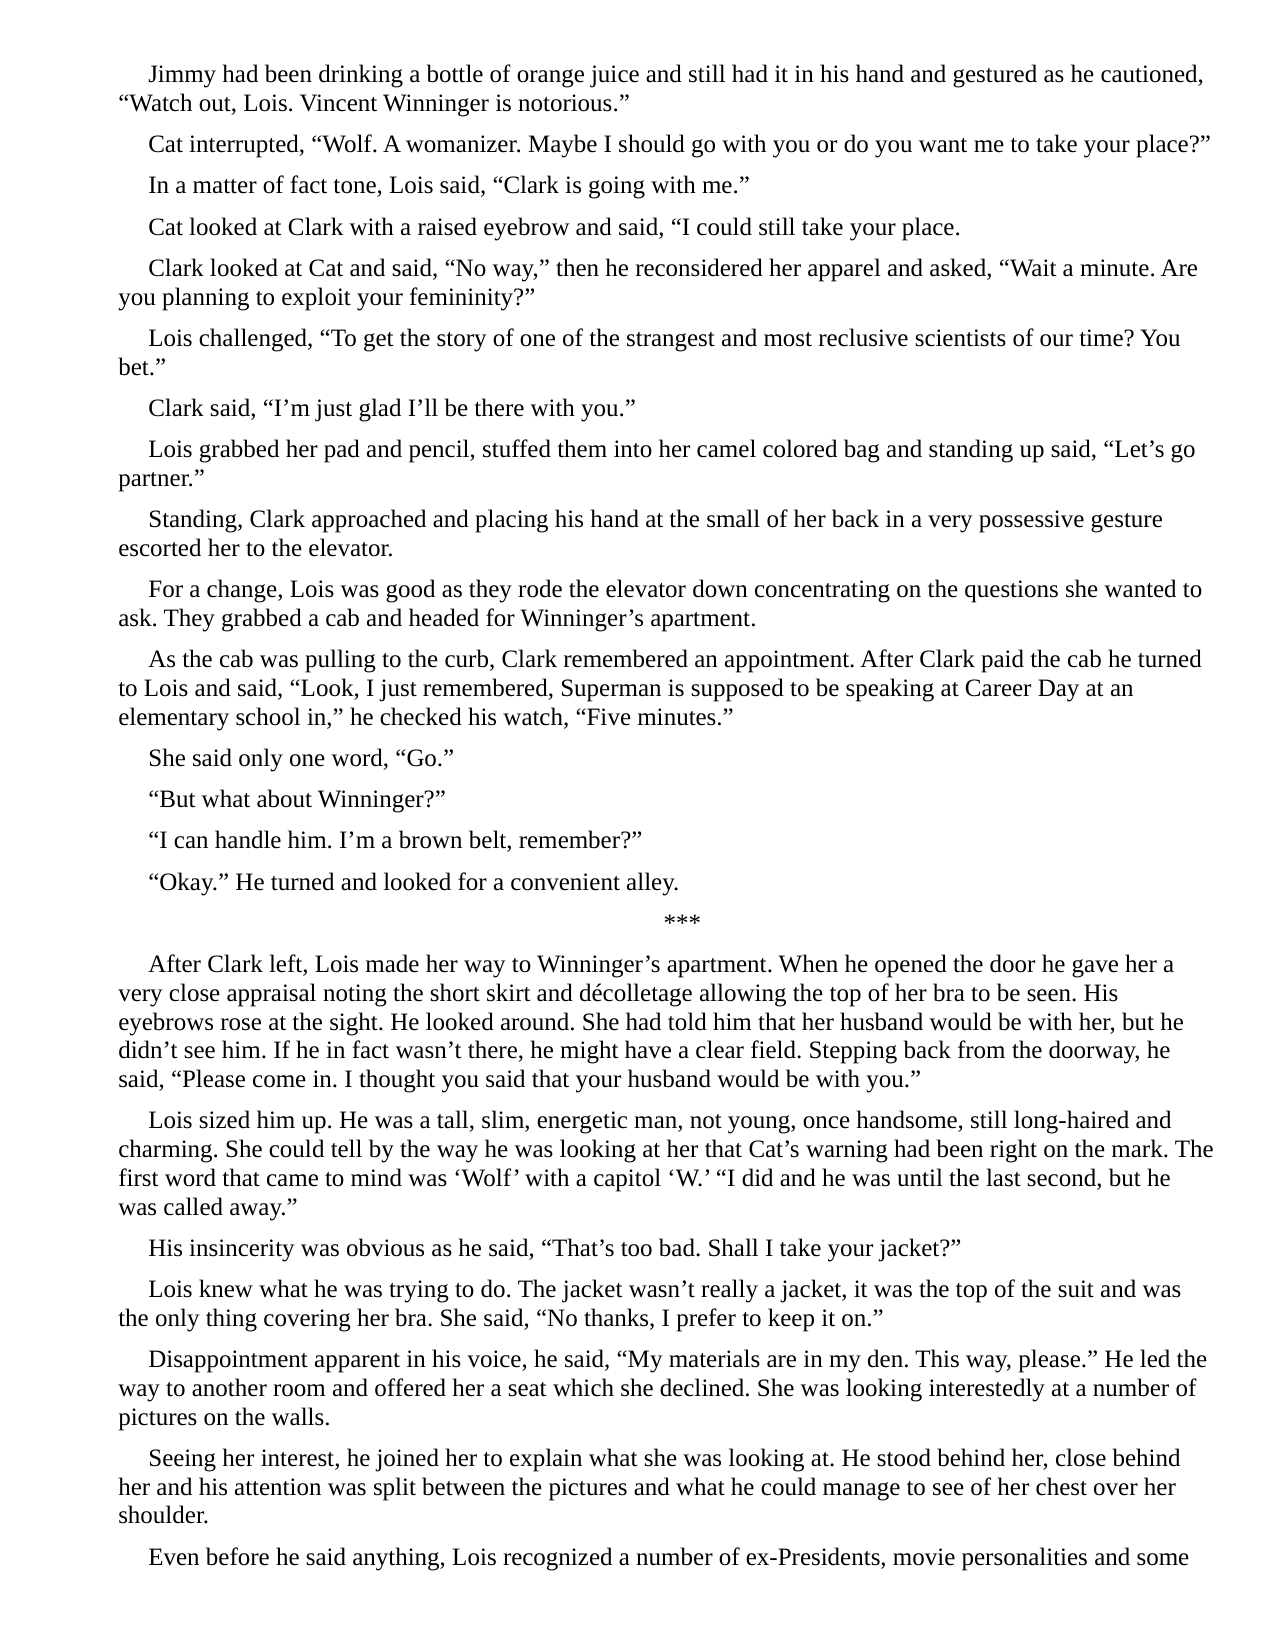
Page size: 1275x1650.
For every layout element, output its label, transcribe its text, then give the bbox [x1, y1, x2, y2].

text As the cab was pulling to the curb, Clark remembered an appointment. After Clark paid the cab he turned to Lois and said, “Look, I just remembered, Superman is supposed to be speaking at Career Day at an elementary school in,” he checked his watch, “Five minutes.” [118, 644, 1216, 730]
text “But what about Winninger?” [118, 784, 1216, 813]
text “Okay.” He turned and looked for a convenient alley. [118, 867, 1216, 895]
text Clark looked at Cat and said, “No way,” then he reconsidered her apparel and asked, “Wait a minute. Are you planning to exploit your femininity?” [118, 253, 1216, 310]
text In a matter of fact tone, Lois said, “Clark is going with me.” [118, 170, 1216, 199]
text His insincerity was obvious as he said, “That’s too bad. Shall I take your jacket?” [118, 1233, 1216, 1262]
text “I can handle him. I’m a brown belt, remember?” [118, 825, 1216, 854]
text Seeing her interest, he joined her to explain what she was looking at. He stood behind her, close behind her and his attention was split between the pictures and what he could manage to see of her chest over her shoulder. [118, 1443, 1216, 1529]
text *** [118, 908, 1216, 937]
text Cat interrupted, “Wolf. A womanizer. Maybe I should go with you or do you want me to take your place?” [118, 129, 1216, 158]
text Cat looked at Clark with a raised eyebrow and said, “I could still take your place. [118, 212, 1216, 240]
text Lois knew what he was trying to do. The jacket wasn’t really a jacket, it was the top of the suit and was the only thing covering her bra. She said, “No thanks, I prefer to keep it on.” [118, 1274, 1216, 1332]
text Clark said, “I’m just glad I’ll be there with you.” [118, 393, 1216, 422]
text Even before he said anything, Lois recognized a number of ex-Presidents, movie personalities and some [118, 1542, 1216, 1570]
text Disappointment apparent in his voice, he said, “My materials are in my den. This way, please.” He led the way to another room and offered her a seat which she declined. She was looking interestedly at a number of pictures on the walls. [118, 1344, 1216, 1430]
text Lois challenged, “To get the story of one of the strangest and most reclusive scientists of our time? You bet.” [118, 323, 1216, 380]
text Jimmy had been drinking a bottle of orange juice and still had it in his hand and gestured as he cautioned, “Watch out, Lois. Vincent Winninger is notorious.” [118, 59, 1216, 117]
text She said only one word, “Go.” [118, 743, 1216, 772]
text After Clark left, Lois made her way to Winninger’s apartment. When he opened the door he gave her a very close appraisal noting the short skirt and décolletage allowing the top of her bra to be seen. His eyebrows rose at the sight. He looked around. She had told him that her husband would be with her, but he didn’t see him. If he in fact wasn’t there, he might have a clear field. Stepping back from the doorway, he said, “Please come in. I thought you said that your husband would be with you.” [118, 949, 1216, 1093]
text Standing, Clark approached and placing his hand at the small of her back in a very possessive gesture escorted her to the elevator. [118, 504, 1216, 562]
text For a change, Lois was good as they rode the elevator down concentrating on the questions she wanted to ask. They grabbed a cab and headed for Winninger’s apartment. [118, 574, 1216, 632]
text Lois grabbed her pad and pencil, stuffed them into her camel colored bag and standing up said, “Let’s go partner.” [118, 434, 1216, 492]
text Lois sized him up. He was a tall, slim, energetic man, not young, once handsome, still long-haired and charming. She could tell by the way he was looking at her that Cat’s warning had been right on the mark. The first word that came to mind was ‘Wolf’ with a capitol ‘W.’ “I did and he was until the last second, but he was called away.” [118, 1105, 1216, 1220]
